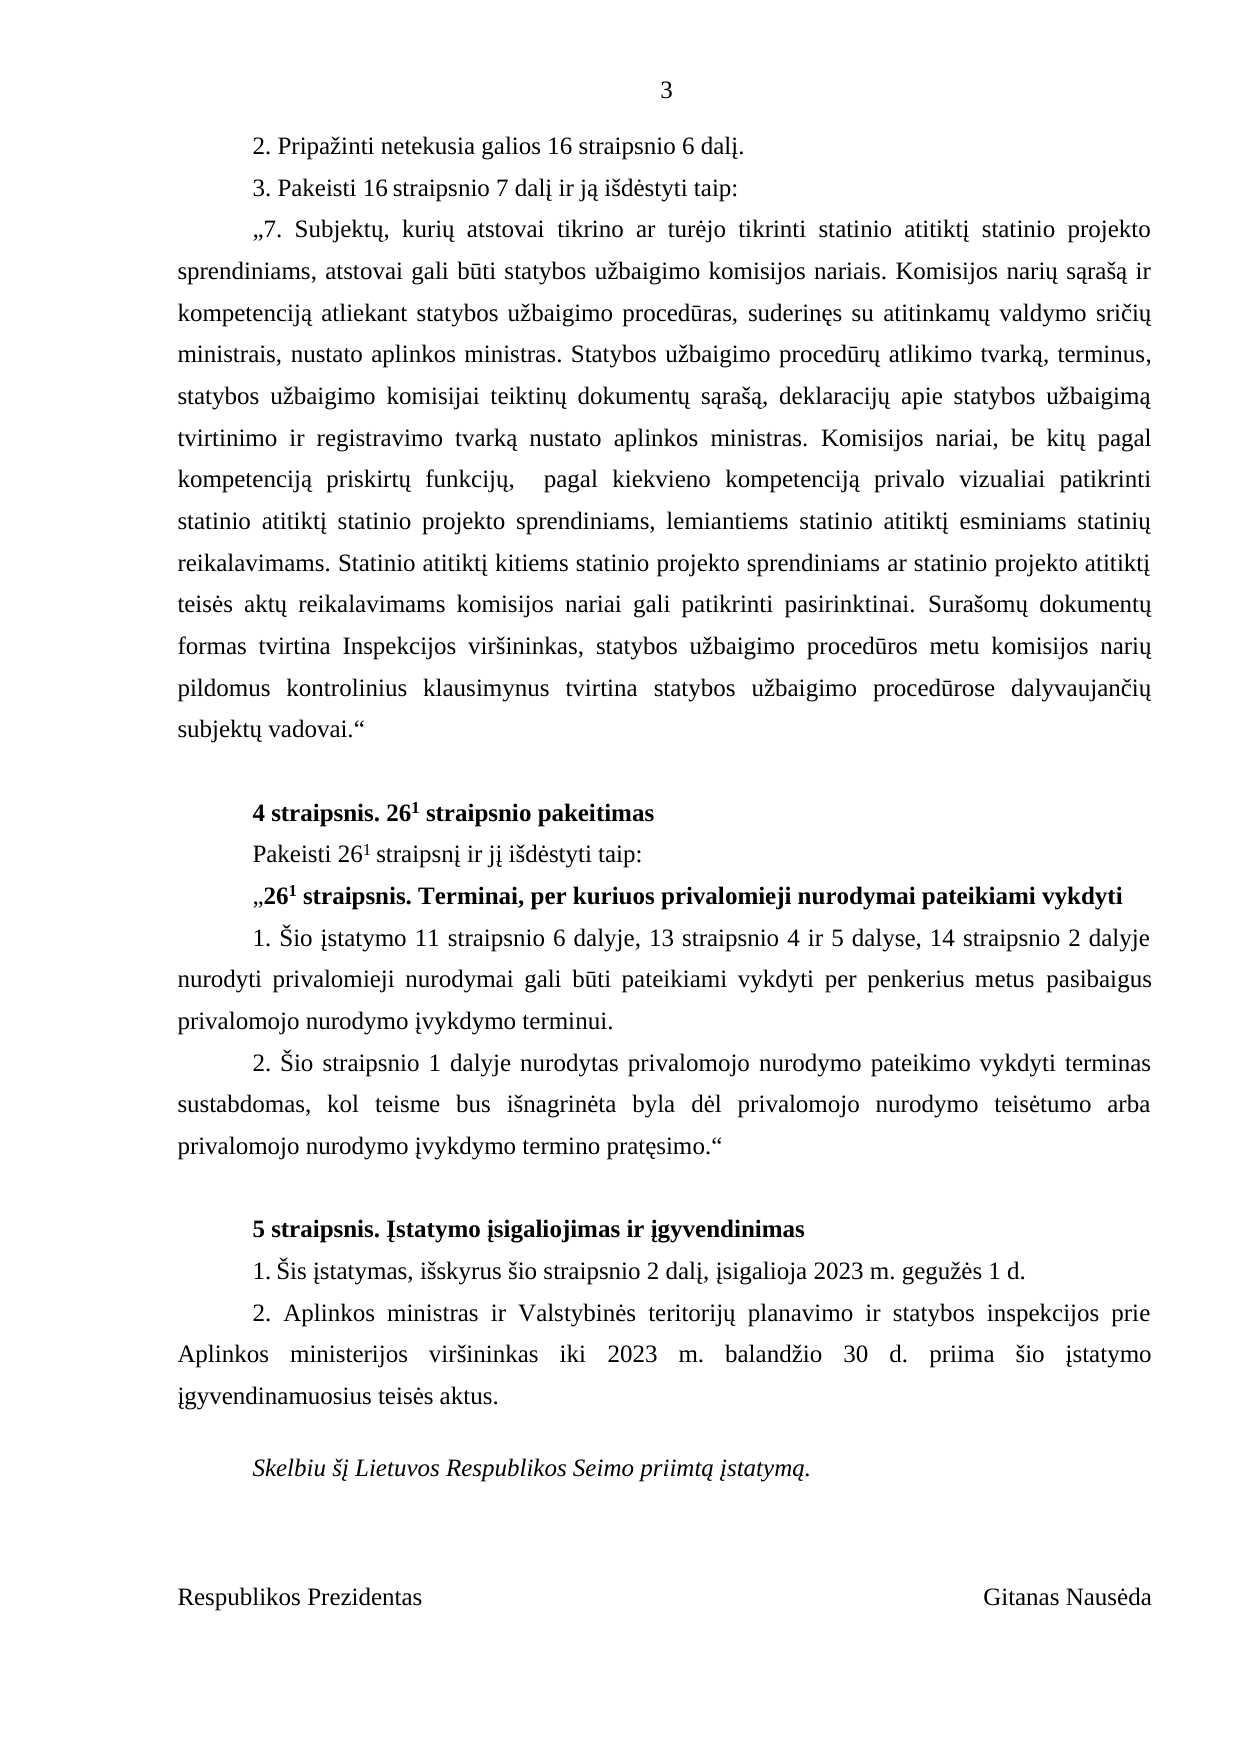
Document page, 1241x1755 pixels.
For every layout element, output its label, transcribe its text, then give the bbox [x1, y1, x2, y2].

text 1. Šis įstatymas, išskyrus šio straipsnio 2 dalį, įsigalioja 2023 m. gegužės 1 d. [177, 1243, 1152, 1285]
text 4 straipsnis. 261 straipsnio pakeitimas [177, 785, 1152, 826]
text Respublikos Prezidentas Gitanas Nausėda [177, 1582, 1152, 1611]
text 2. Šio straipsnio 1 dalyje nurodytas privalomojo nurodymo pateikimo vykdyti terminas sustabdomas, kol teisme bus išnagrinėta byla dėl privalomojo nurodymo teisėtumo arba privalomojo nurodymo įvykdymo termino pratęsimo.“ [177, 1035, 1152, 1160]
text 2. Pripažinti netekusia galios 16 straipsnio 6 dalį. [177, 118, 1152, 160]
text 2. Aplinkos ministras ir Valstybinės teritorijų planavimo ir statybos inspekcijos prie Aplinkos ministerijos viršininkas iki 2023 m. balandžio 30 d. priima šio įstatymo įgyvendinamuosius teisės aktus. [177, 1285, 1152, 1410]
text Pakeisti 261 straipsnį ir jį išdėstyti taip: [177, 826, 1152, 868]
text „7. Subjektų, kurių atstovai tikrino ar turėjo tikrinti statinio atitiktį statinio projekto sprendiniams, atstovai gali būti statybos užbaigimo komisijos nariais. Komisijos narių sąrašą ir kompetenciją atliekant statybos užbaigimo procedūras, suderinęs su atitinkamų valdymo sričių ministrais, nustato aplinkos ministras. Statybos užbaigimo procedūrų atlikimo tvarką, terminus, statybos užbaigimo komisijai teiktinų dokumentų sąrašą, deklaracijų apie statybos užbaigimą tvirtinimo ir registravimo tvarką nustato aplinkos ministras. Komisijos nariai, be kitų pagal kompetenciją priskirtų funkcijų, pagal kiekvieno kompetenciją privalo vizualiai patikrinti statinio atitiktį statinio projekto sprendiniams, lemiantiems statinio atitiktį esminiams statinių reikalavimams. Statinio atitiktį kitiems statinio projekto sprendiniams ar statinio projekto atitiktį teisės aktų reikalavimams komisijos nariai gali patikrinti pasirinktinai. Surašomų dokumentų formas tvirtina Inspekcijos viršininkas, statybos užbaigimo procedūros metu komisijos narių pildomus kontrolinius klausimynus tvirtina statybos užbaigimo procedūrose dalyvaujančių subjektų vadovai.“ [177, 201, 1152, 743]
text Skelbiu šį Lietuvos Respublikos Seimo priimtą įstatymą. [177, 1453, 1152, 1482]
text 1. Šio įstatymo 11 straipsnio 6 dalyje, 13 straipsnio 4 ir 5 dalyse, 14 straipsnio 2 dalyje nurodyti privalomieji nurodymai gali būti pateikiami vykdyti per penkerius metus pasibaigus privalomojo nurodymo įvykdymo terminui. [177, 910, 1152, 1035]
text „261 straipsnis. Terminai, per kuriuos privalomieji nurodymai pateikiami vykdyti [177, 868, 1152, 910]
text 3. Pakeisti 16 straipsnio 7 dalį ir ją išdėstyti taip: [177, 160, 1152, 201]
text 5 straipsnis. Įstatymo įsigaliojimas ir įgyvendinimas [177, 1201, 1152, 1243]
